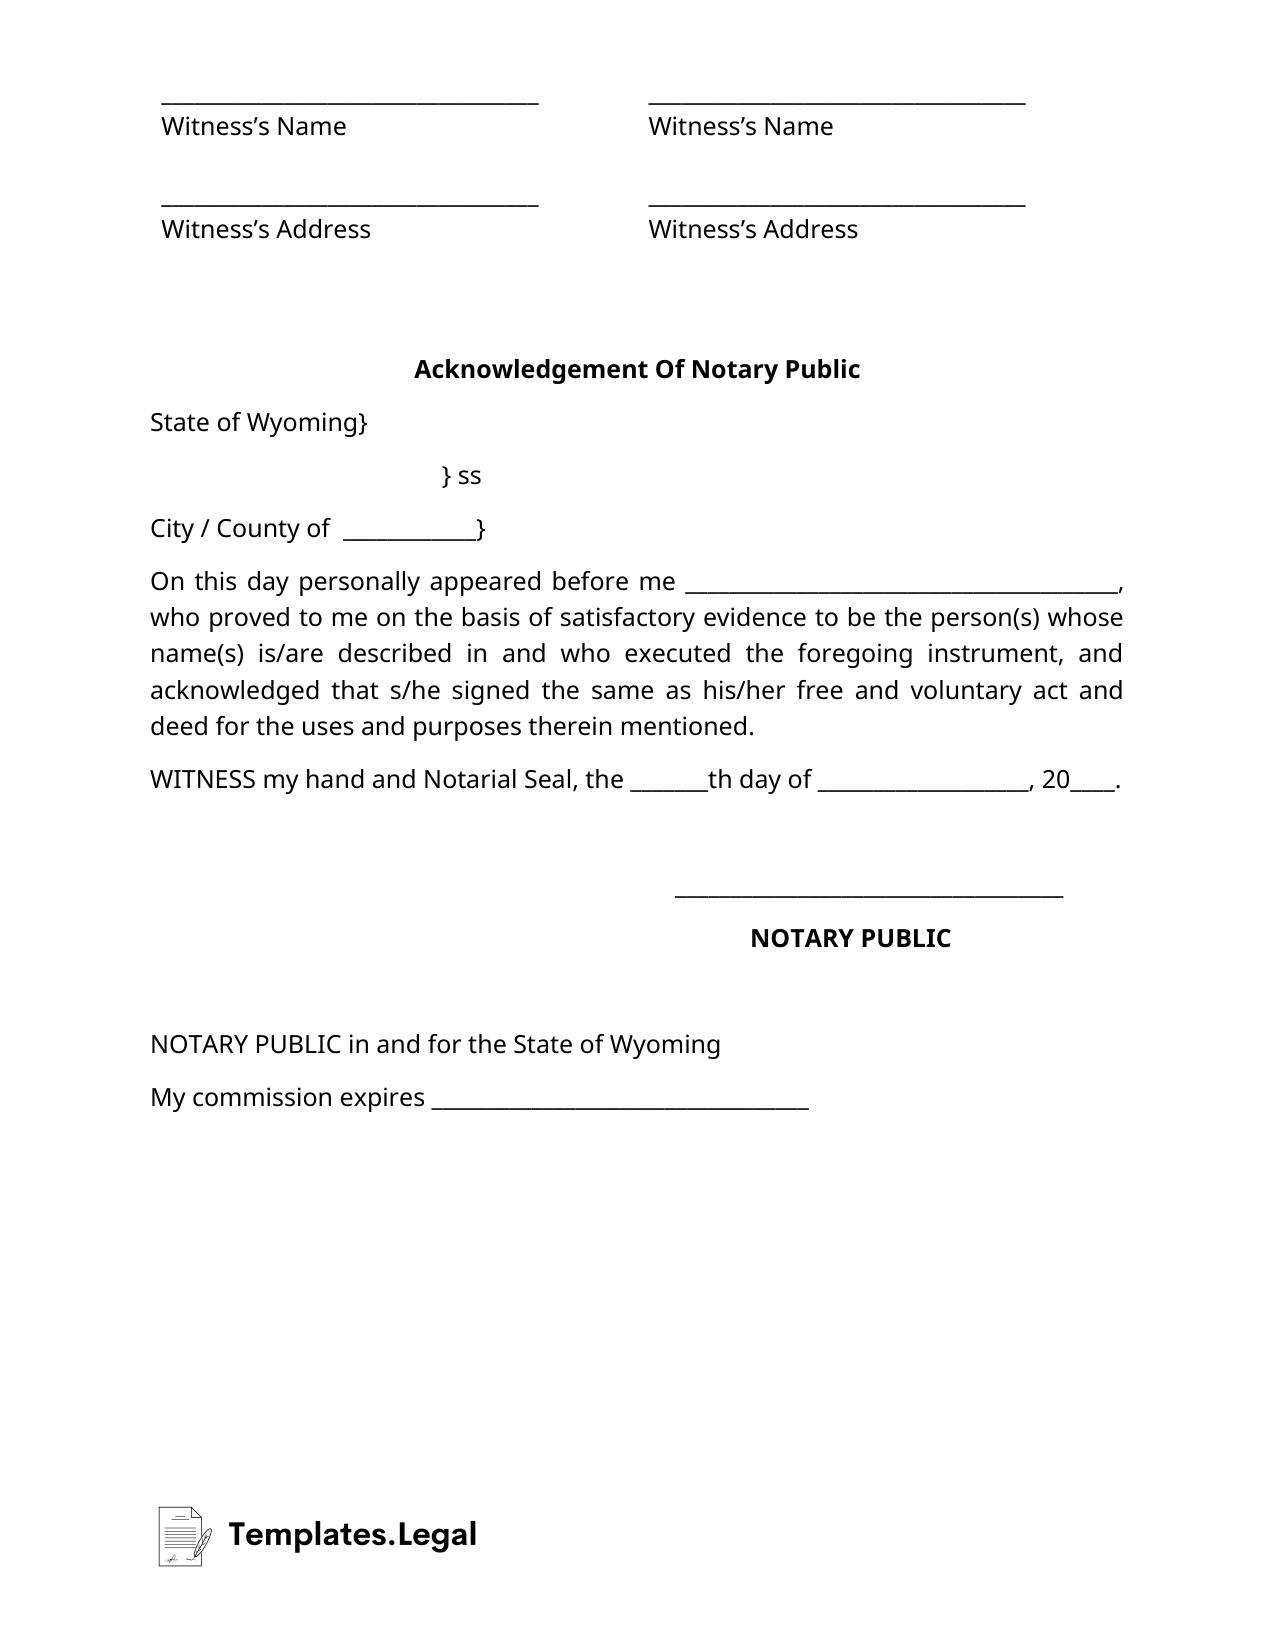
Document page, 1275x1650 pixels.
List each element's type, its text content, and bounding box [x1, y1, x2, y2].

text City / County of ____________} [150, 510, 1125, 544]
text WITNESS my hand and Notarial Seal, the _______th day of ___________________, 20____. [150, 762, 1125, 796]
text NOTARY PUBLIC in and for the State of Wyoming [150, 1027, 1125, 1061]
table_cell __________________________________ Witness’s Address [637, 177, 1124, 245]
text NOTARY PUBLIC [150, 921, 1125, 955]
text State of Wyoming} [150, 404, 1125, 438]
table_cell __________________________________ Witness’s Address [150, 177, 637, 245]
text Acknowledgement Of Notary Public [150, 351, 1125, 385]
text ___________________________________ [600, 868, 1125, 902]
table_cell __________________________________ Witness’s Name [637, 75, 1124, 177]
text } ss [150, 457, 1125, 491]
text On this day personally appeared before me _______________________________________, who proved to me on the basis of satisfactory evidence to be the person(s) whose name(s) is/are described in and who executed the foregoing instrument, and acknowledged that s/he signed the same as his/her free and voluntary act and deed for the uses and purposes therein mentioned. [150, 563, 1125, 743]
table_cell __________________________________ Witness’s Name [150, 75, 637, 177]
text My commission expires __________________________________ [150, 1080, 1125, 1114]
